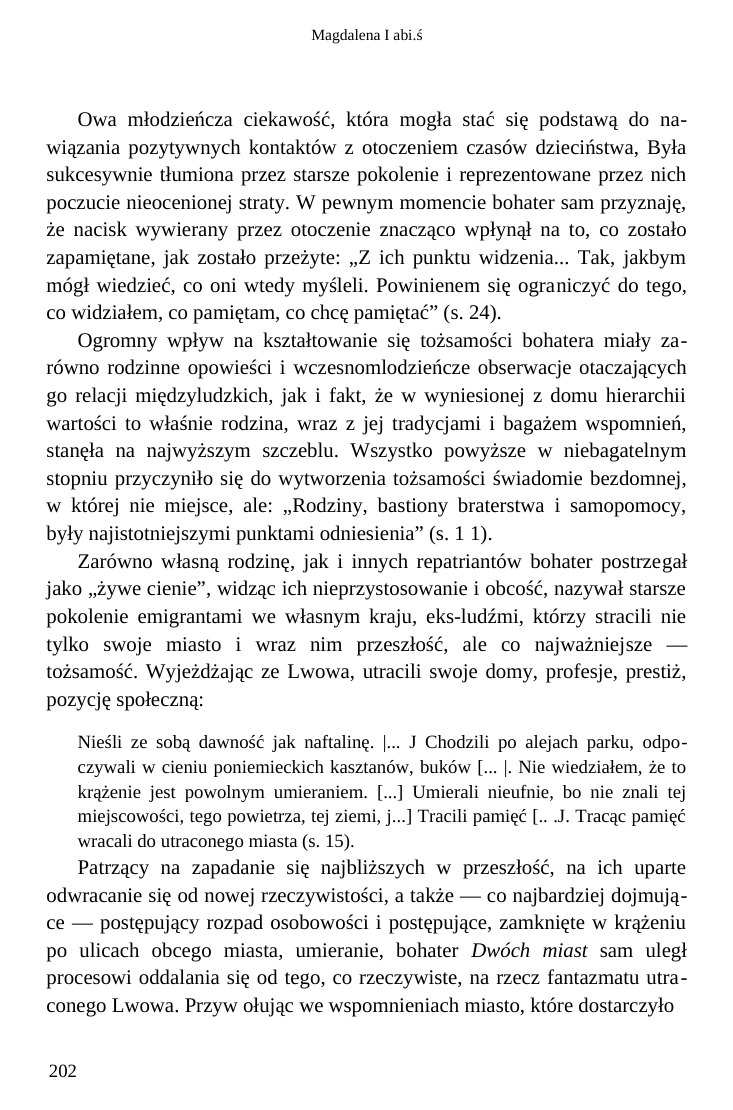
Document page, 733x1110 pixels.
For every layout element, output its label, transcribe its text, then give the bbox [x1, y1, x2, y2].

text Owa młodzieńcza ciekawość, która mogła stać się podstawą do na­wiązania pozytywnych kontaktów z otoczeniem czasów dzieciństwa, Była sukcesywnie tłumiona przez starsze pokolenie i reprezentowane przez nich poczucie nieocenionej straty. W pewnym momencie bohater sam przyznaję, że nacisk wywierany przez otoczenie znacząco wpłynął na to, co zostało zapamiętane, jak zostało przeżyte: „Z ich punktu widzenia... Tak, jakbym mógł wiedzieć, co oni wtedy myśleli. Powinienem się ogra­niczyć do tego, co widziałem, co pamiętam, co chcę pamiętać” (s. 24). [46, 107, 687, 324]
text Nieśli ze sobą dawność jak naftalinę. |... J Chodzili po alejach parku, odpo­czywali w cieniu poniemieckich kasztanów, buków [... |. Nie wiedziałem, że to krążenie jest powolnym umieraniem. [...] Umierali nieufnie, bo nie znali tej miejscowości, tego powietrza, tej ziemi, j...] Tracili pamięć [.. .J. Tracąc pamięć wracali do utraconego miasta (s. 15). [77, 731, 687, 852]
text 202 [49, 1059, 83, 1081]
text Patrzący na zapadanie się najbliższych w przeszłość, na ich uparte odwracanie się od nowej rzeczywistości, a także — co najbardziej dojmują­ce — postępujący rozpad osobowości i postępujące, zamknięte w krążeniu po ulicach obcego miasta, umieranie, bohater Dwóch miast sam uległ procesowi oddalania się od tego, co rzeczywiste, na rzecz fantazmatu utra­conego Lwowa. Przyw ołując we wspomnieniach miasto, które dostarczyło [46, 855, 687, 1017]
text Ogromny wpływ na kształtowanie się tożsamości bohatera miały za­równo rodzinne opowieści i wczesnomlodzieńcze obserwacje otaczających go relacji międzyludzkich, jak i fakt, że w wyniesionej z domu hierarchii wartości to właśnie rodzina, wraz z jej tradycjami i bagażem wspomnień, stanęła na najwyższym szczeblu. Wszystko powyższe w niebagatelnym stopniu przyczyniło się do wytworzenia tożsamości świadomie bezdomnej, w której nie miejsce, ale: „Rodziny, bastiony braterstwa i samopomocy, były najistotniejszymi punktami odniesienia” (s. 1 1). [46, 328, 687, 545]
text Zarówno własną rodzinę, jak i innych repatriantów bohater postrze­gał jako „żywe cienie”, widząc ich nieprzystosowanie i obcość, nazywał starsze pokolenie emigrantami we własnym kraju, eks-ludźmi, którzy stracili nie tylko swoje miasto i wraz nim przeszłość, ale co najważniej­sze — tożsamość. Wyjeżdżając ze Lwowa, utracili swoje domy, profesje, prestiż, pozycję społeczną: [46, 549, 687, 711]
text Magdalena I abi.ś [46, 26, 687, 44]
